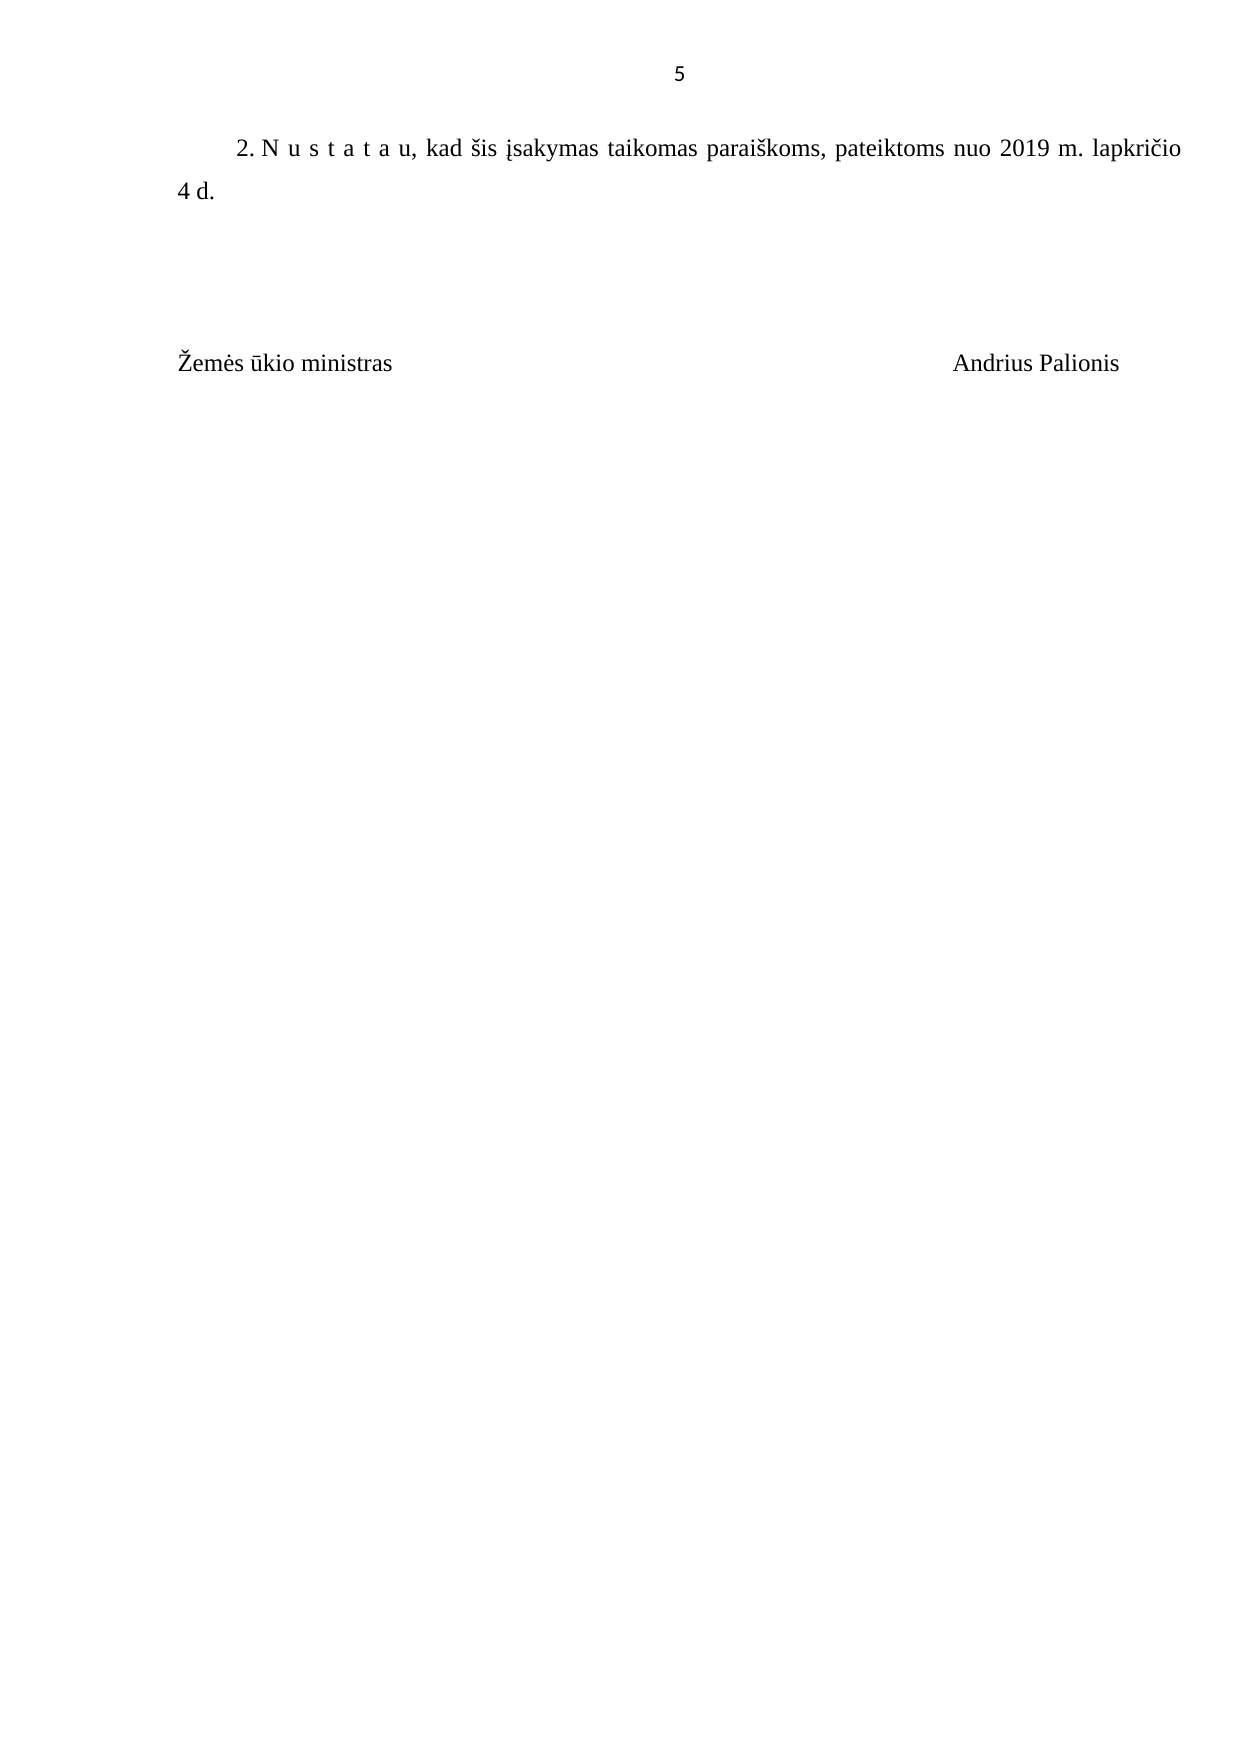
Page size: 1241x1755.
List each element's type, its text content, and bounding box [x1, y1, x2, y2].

text Žemės ūkio ministras Andrius Palionis [177, 348, 1181, 377]
text 2. N u s t a t a u, kad šis įsakymas taikomas paraiškoms, pateiktoms nuo 2019 m. lapkričio 4 d. [177, 133, 1181, 205]
